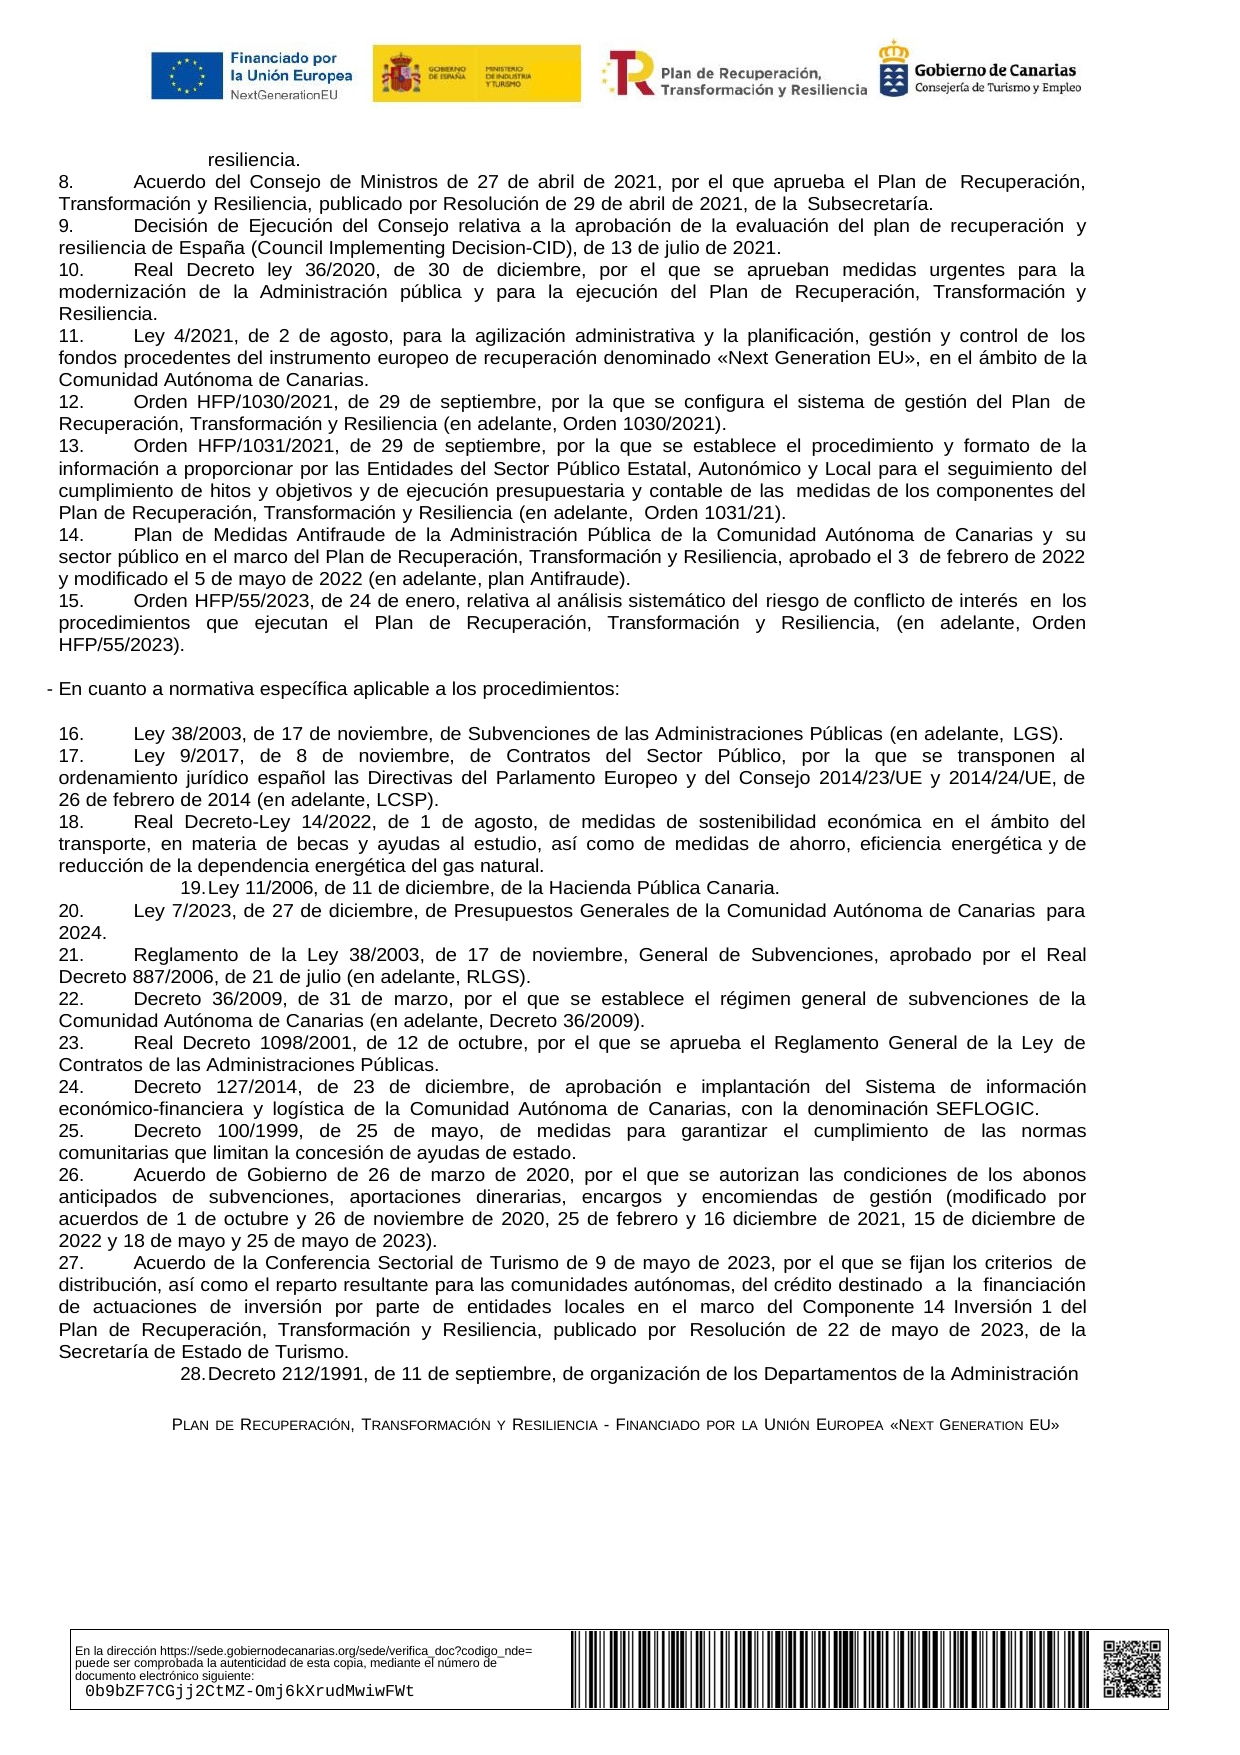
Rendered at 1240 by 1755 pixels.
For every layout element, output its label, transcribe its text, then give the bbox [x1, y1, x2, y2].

list Orden HFP/1030/2021, de 29 de septiembre, por la que se configura el sistema de gestión del Plan de Recuperación, Transformación y Resiliencia (en adelante, Orden 1030/2021). [58, 391, 1086, 435]
list Acuerdo del Consejo de Ministros de 27 de abril de 2021, por el que aprueba el Plan de Recuperación, Transformación y Resiliencia, publicado por Resolución de 29 de abril de 2021, de la Subsecretaría. [58, 171, 1087, 214]
text resiliencia. [208, 148, 1181, 170]
list Real Decreto-Ley 14/2022, de 1 de agosto, de medidas de sostenibilidad económica en el ámbito del transporte, en materia de becas y ayudas al estudio, así como de medidas de ahorro, eficiencia energética y de reducción de la dependencia energética del gas natural. [58, 811, 1087, 877]
list Decreto 127/2014, de 23 de diciembre, de aprobación e implantación del Sistema de información económico-financiera y logística de la Comunidad Autónoma de Canarias, con la denominación SEFLOGIC. [58, 1076, 1087, 1119]
list Acuerdo de Gobierno de 26 de marzo de 2020, por el que se autorizan las condiciones de los abonos anticipados de subvenciones, aportaciones dinerarias, encargos y encomiendas de gestión (modificado por acuerdos de 1 de octubre y 26 de noviembre de 2020, 25 de febrero y 16 diciembre de 2021, 15 de diciembre de 2022 y 18 de mayo y 25 de mayo de 2023). [58, 1164, 1087, 1252]
list Ley 9/2017, de 8 de noviembre, de Contratos del Sector Público, por la que se transponen al ordenamiento jurídico español las Directivas del Parlamento Europeo y del Consejo 2014/23/UE y 2014/24/UE, de 26 de febrero de 2014 (en adelante, LCSP). [58, 745, 1086, 811]
list Real Decreto 1098/2001, de 12 de octubre, por el que se aprueba el Reglamento General de la Ley de Contratos de las Administraciones Públicas. [58, 1032, 1087, 1075]
list Ley 11/2006, de 11 de diciembre, de la Hacienda Pública Canaria. [180, 877, 1181, 899]
list Reglamento de la Ley 38/2003, de 17 de noviembre, General de Subvenciones, aprobado por el Real Decreto 887/2006, de 21 de julio (en adelante, RLGS). [58, 943, 1087, 987]
list Ley 38/2003, de 17 de noviembre, de Subvenciones de las Administraciones Públicas (en adelante, LGS). [58, 723, 1086, 744]
list Real Decreto ley 36/2020, de 30 de diciembre, por el que se aprueban medidas urgentes para la modernización de la Administración pública y para la ejecución del Plan de Recuperación, Transformación y Resiliencia. [58, 259, 1086, 324]
list Decreto 36/2009, de 31 de marzo, por el que se establece el régimen general de subvenciones de la Comunidad Autónoma de Canarias (en adelante, Decreto 36/2009). [58, 987, 1087, 1031]
text PLAN DE RECUPERACIÓN, TRANSFORMACIÓN Y RESILIENCIA - FINANCIADO POR LA UNIÓN EUROPEA «NEXT GENERATION EU» [172, 1414, 1181, 1434]
list Decreto 100/1999, de 25 de mayo, de medidas para garantizar el cumplimiento de las normas comunitarias que limitan la concesión de ayudas de estado. [58, 1120, 1087, 1163]
list Decisión de Ejecución del Consejo relativa a la aprobación de la evaluación del plan de recuperación y resiliencia de España (Council Implementing Decision-CID), de 13 de julio de 2021. [58, 215, 1087, 258]
list Plan de Medidas Antifraude de la Administración Pública de la Comunidad Autónoma de Canarias y su sector público en el marco del Plan de Recuperación, Transformación y Resiliencia, aprobado el 3 de febrero de 2022 y modificado el 5 de mayo de 2022 (en adelante, plan Antifraude). [58, 523, 1087, 589]
list Acuerdo de la Conferencia Sectorial de Turismo de 9 de mayo de 2023, por el que se fijan los criterios de distribución, así como el reparto resultante para las comunidades autónomas, del crédito destinado a la financiación de actuaciones de inversión por parte de entidades locales en el marco del Componente 14 Inversión 1 del Plan de Recuperación, Transformación y Resiliencia, publicado por Resolución de 22 de mayo de 2023, de la Secretaría de Estado de Turismo. [58, 1252, 1087, 1362]
list En cuanto a normativa específica aplicable a los procedimientos: [47, 678, 1181, 700]
list Orden HFP/1031/2021, de 29 de septiembre, por la que se establece el procedimiento y formato de la información a proporcionar por las Entidades del Sector Público Estatal, Autonómico y Local para el seguimiento del cumplimiento de hitos y objetivos y de ejecución presupuestaria y contable de las medidas de los componentes del Plan de Recuperación, Transformación y Resiliencia (en adelante, Orden 1031/21). [58, 435, 1087, 523]
list Decreto 212/1991, de 11 de septiembre, de organización de los Departamentos de la Administración [180, 1362, 1181, 1384]
list Orden HFP/55/2023, de 24 de enero, relativa al análisis sistemático del riesgo de conflicto de interés en los procedimientos que ejecutan el Plan de Recuperación, Transformación y Resiliencia, (en adelante, Orden HFP/55/2023). [58, 590, 1087, 655]
list Ley 4/2021, de 2 de agosto, para la agilización administrativa y la planificación, gestión y control de los fondos procedentes del instrumento europeo de recuperación denominado «Next Generation EU», en el ámbito de la Comunidad Autónoma de Canarias. [58, 325, 1087, 391]
list Ley 7/2023, de 27 de diciembre, de Presupuestos Generales de la Comunidad Autónoma de Canarias para 2024. [58, 899, 1086, 943]
